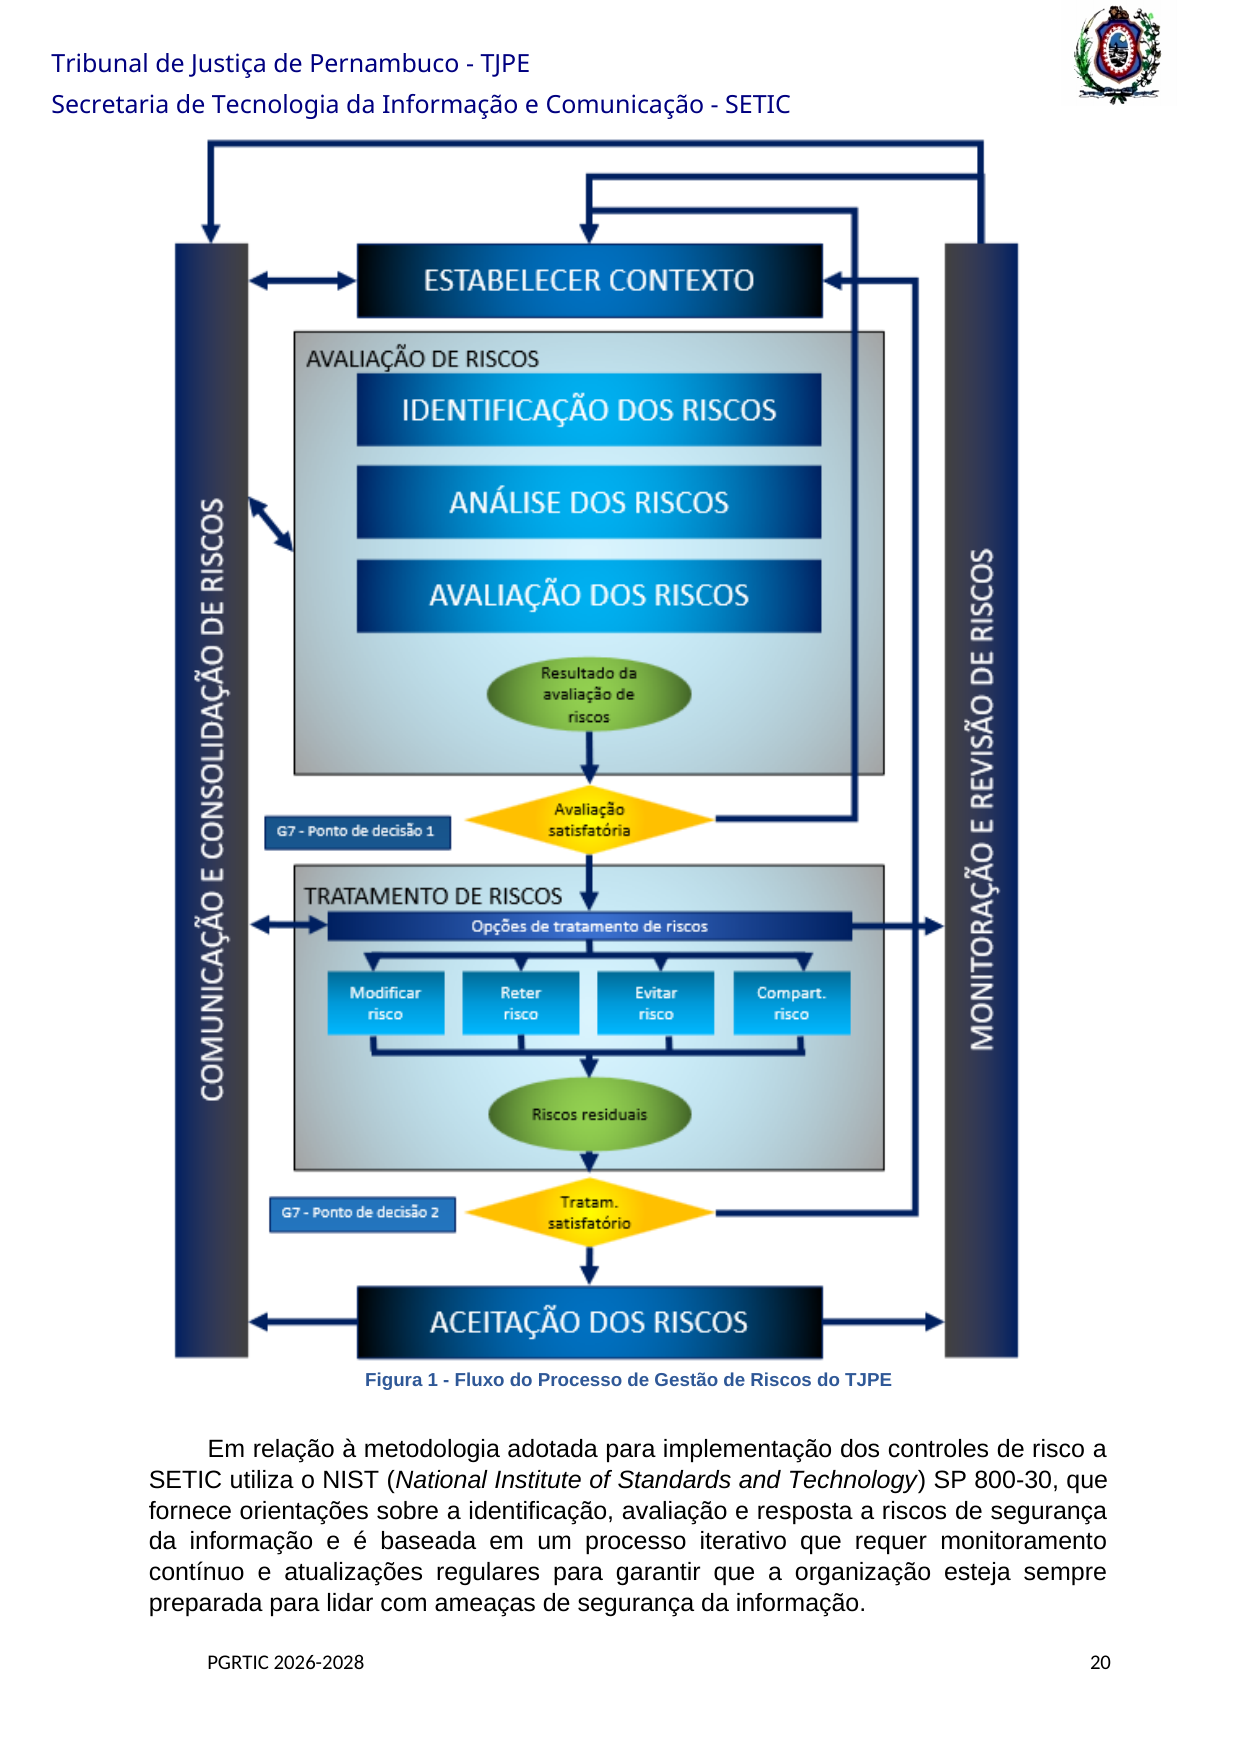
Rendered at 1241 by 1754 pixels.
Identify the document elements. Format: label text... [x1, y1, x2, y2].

text Em relação à metodologia adotada para implementação dos controles de risco a SETIC utiliza o NIST (National Institute of Standards and Technology) SP 800-30, que fornece orientações sobre a identificação, avaliação e resposta a riscos de segurança da informação e é baseada em um processo iterativo que requer monitoramento contínuo e atualizações regulares para garantir que a organização esteja sempre preparada para lidar com ameaças de segurança da informação. [148, 1434, 1108, 1617]
text Figura 1 - Fluxo do Processo de Gestão de Riscos do TJPE [150, 1369, 1107, 1391]
